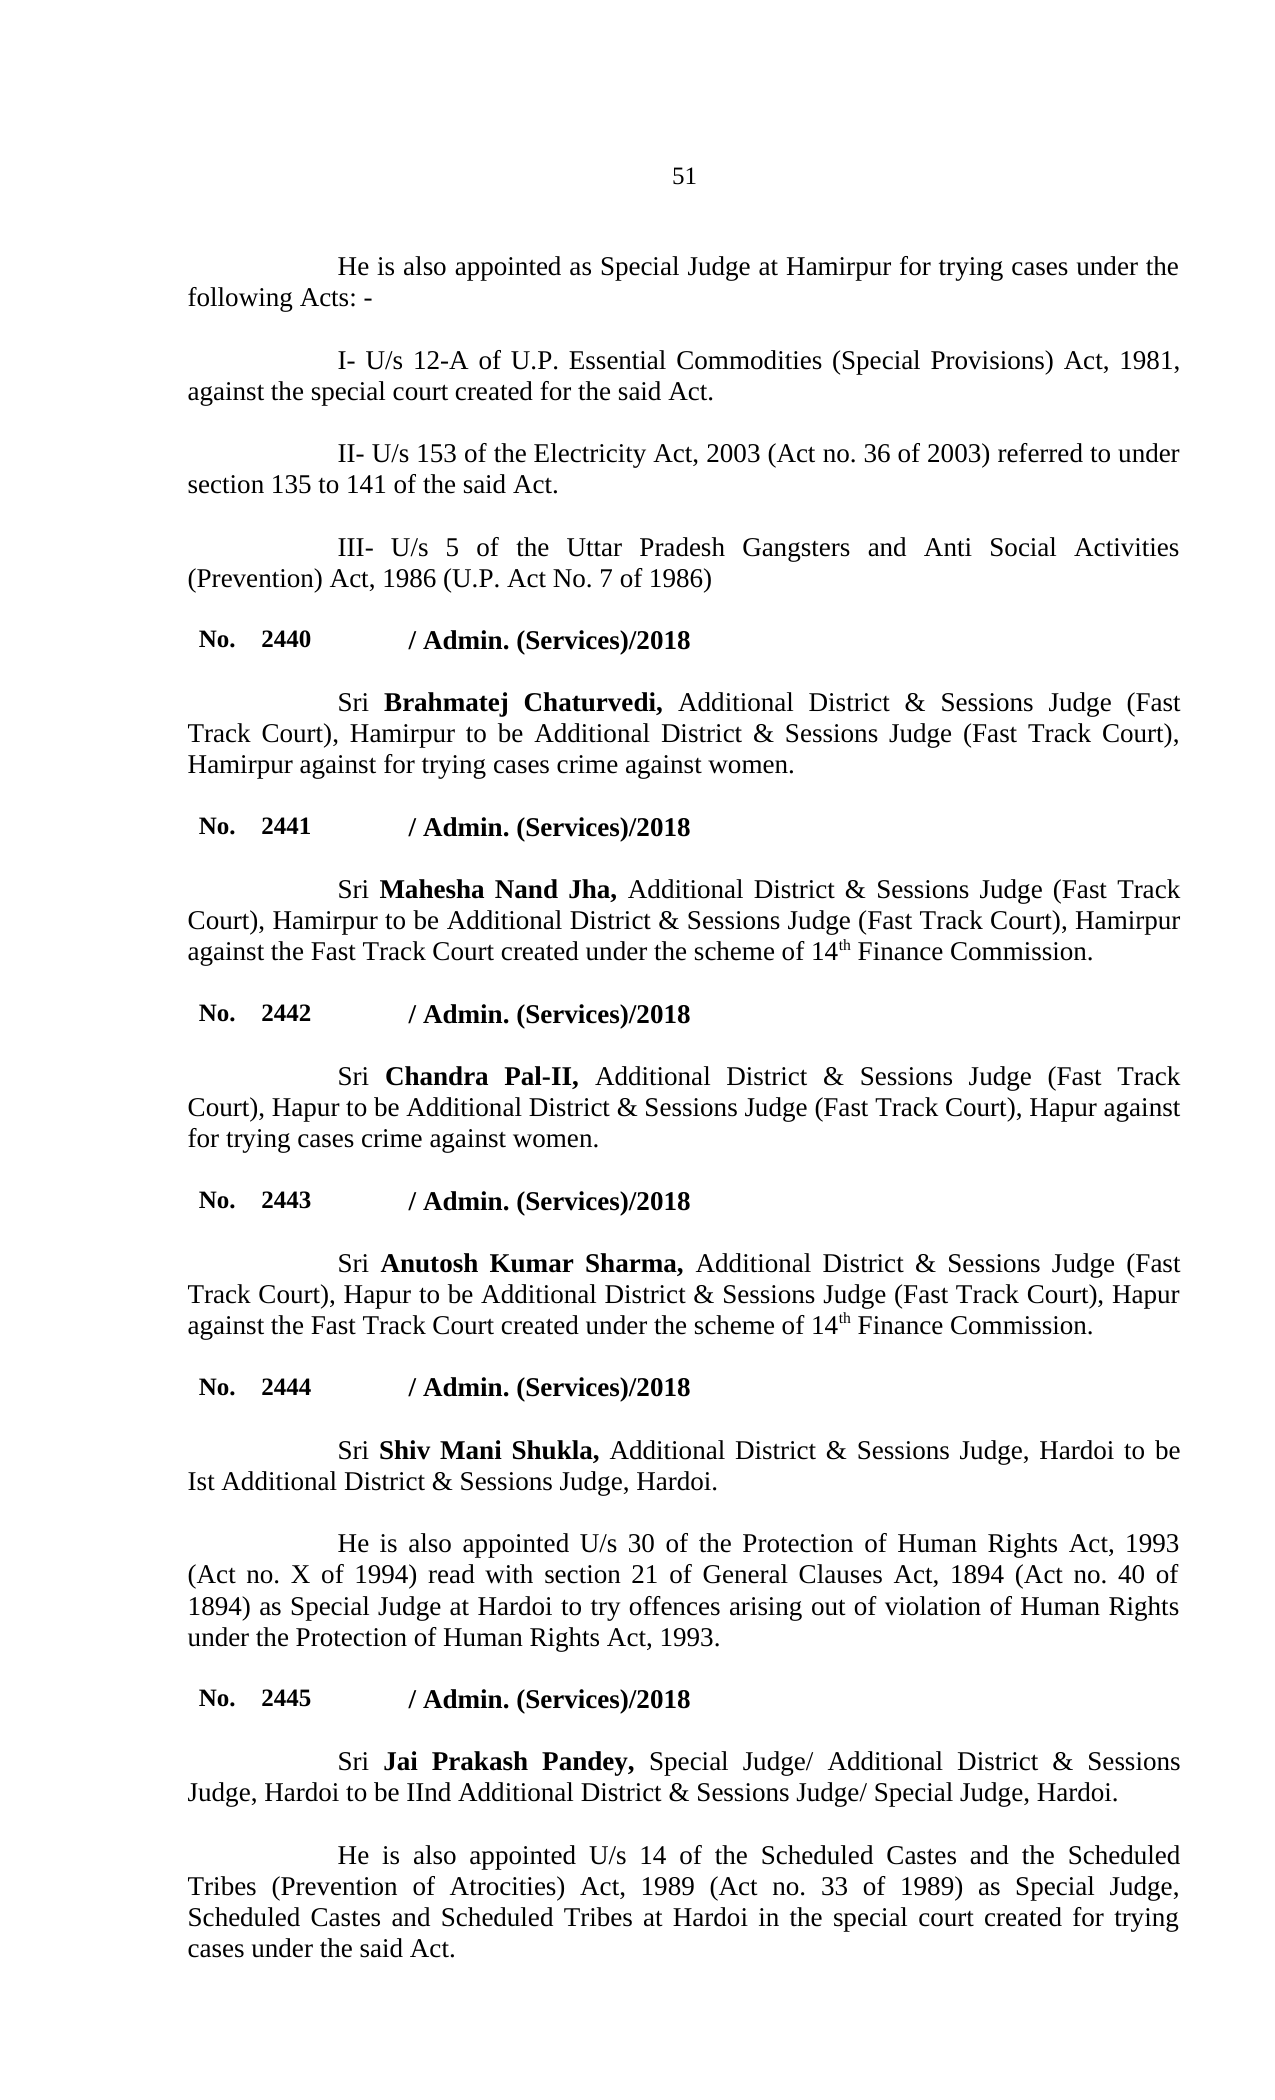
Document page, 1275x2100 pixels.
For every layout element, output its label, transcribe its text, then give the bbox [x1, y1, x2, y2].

table_header [250, 1372, 391, 1403]
text Sri Brahmatej Chaturvedi, Additional District & Sessions Judge (Fast Track Court), Hamirpur to be Additional District & Sessions Judge (Fast Track Court), Hamirpur against for trying cases crime against women. [187, 686, 1181, 780]
table_header / Admin. (Services)/2018 [391, 624, 737, 655]
table_header No. [188, 624, 250, 655]
table_header [250, 998, 391, 1029]
table_header [250, 624, 391, 655]
table_header No. [188, 1185, 250, 1216]
text He is also appointed as Special Judge at Hamirpur for trying cases under the following Acts: - [187, 250, 1181, 313]
text Sri Shiv Mani Shukla, Additional District & Sessions Judge, Hardoi to be Ist Additional District & Sessions Judge, Hardoi. [187, 1434, 1181, 1496]
table_header No. [188, 1372, 250, 1403]
table_header No. [188, 811, 250, 842]
text He is also appointed U/s 30 of the Protection of Human Rights Act, 1993 (Act no. X of 1994) read with section 21 of General Clauses Act, 1894 (Act no. 40 of 1894) as Special Judge at Hardoi to try offences arising out of violation of Human Rights under the Protection of Human Rights Act, 1993. [187, 1527, 1181, 1652]
text Sri Chandra Pal-II, Additional District & Sessions Judge (Fast Track Court), Hapur to be Additional District & Sessions Judge (Fast Track Court), Hapur against for trying cases crime against women. [187, 1060, 1181, 1153]
table_header [250, 811, 391, 842]
table_header / Admin. (Services)/2018 [391, 811, 737, 842]
table_header / Admin. (Services)/2018 [391, 998, 737, 1029]
text Sri Jai Prakash Pandey, Special Judge/ Additional District & Sessions Judge, Hardoi to be IInd Additional District & Sessions Judge/ Special Judge, Hardoi. [187, 1745, 1181, 1808]
text Sri Anutosh Kumar Sharma, Additional District & Sessions Judge (Fast Track Court), Hapur to be Additional District & Sessions Judge (Fast Track Court), Hapur against the Fast Track Court created under the scheme of 14th Finance Commission. [187, 1247, 1181, 1340]
table_header / Admin. (Services)/2018 [391, 1683, 737, 1714]
table_header / Admin. (Services)/2018 [391, 1372, 737, 1403]
text II- U/s 153 of the Electricity Act, 2003 (Act no. 36 of 2003) referred to under section 135 to 141 of the said Act. [187, 437, 1181, 499]
table_header No. [188, 998, 250, 1029]
table_header / Admin. (Services)/2018 [391, 1185, 737, 1216]
table_header No. [188, 1683, 250, 1714]
table_header [250, 1683, 391, 1714]
table_header [250, 1185, 391, 1216]
text Sri Mahesha Nand Jha, Additional District & Sessions Judge (Fast Track Court), Hamirpur to be Additional District & Sessions Judge (Fast Track Court), Hamirpur against the Fast Track Court created under the scheme of 14th Finance Commission. [187, 873, 1181, 967]
text He is also appointed U/s 14 of the Scheduled Castes and the Scheduled Tribes (Prevention of Atrocities) Act, 1989 (Act no. 33 of 1989) as Special Judge, Scheduled Castes and Scheduled Tribes at Hardoi in the special court created for trying cases under the said Act. [187, 1839, 1181, 1963]
text I- U/s 12-A of U.P. Essential Commodities (Special Provisions) Act, 1981, against the special court created for the said Act. [187, 344, 1181, 406]
text III- U/s 5 of the Uttar Pradesh Gangsters and Anti Social Activities (Prevention) Act, 1986 (U.P. Act No. 7 of 1986) [187, 531, 1181, 593]
